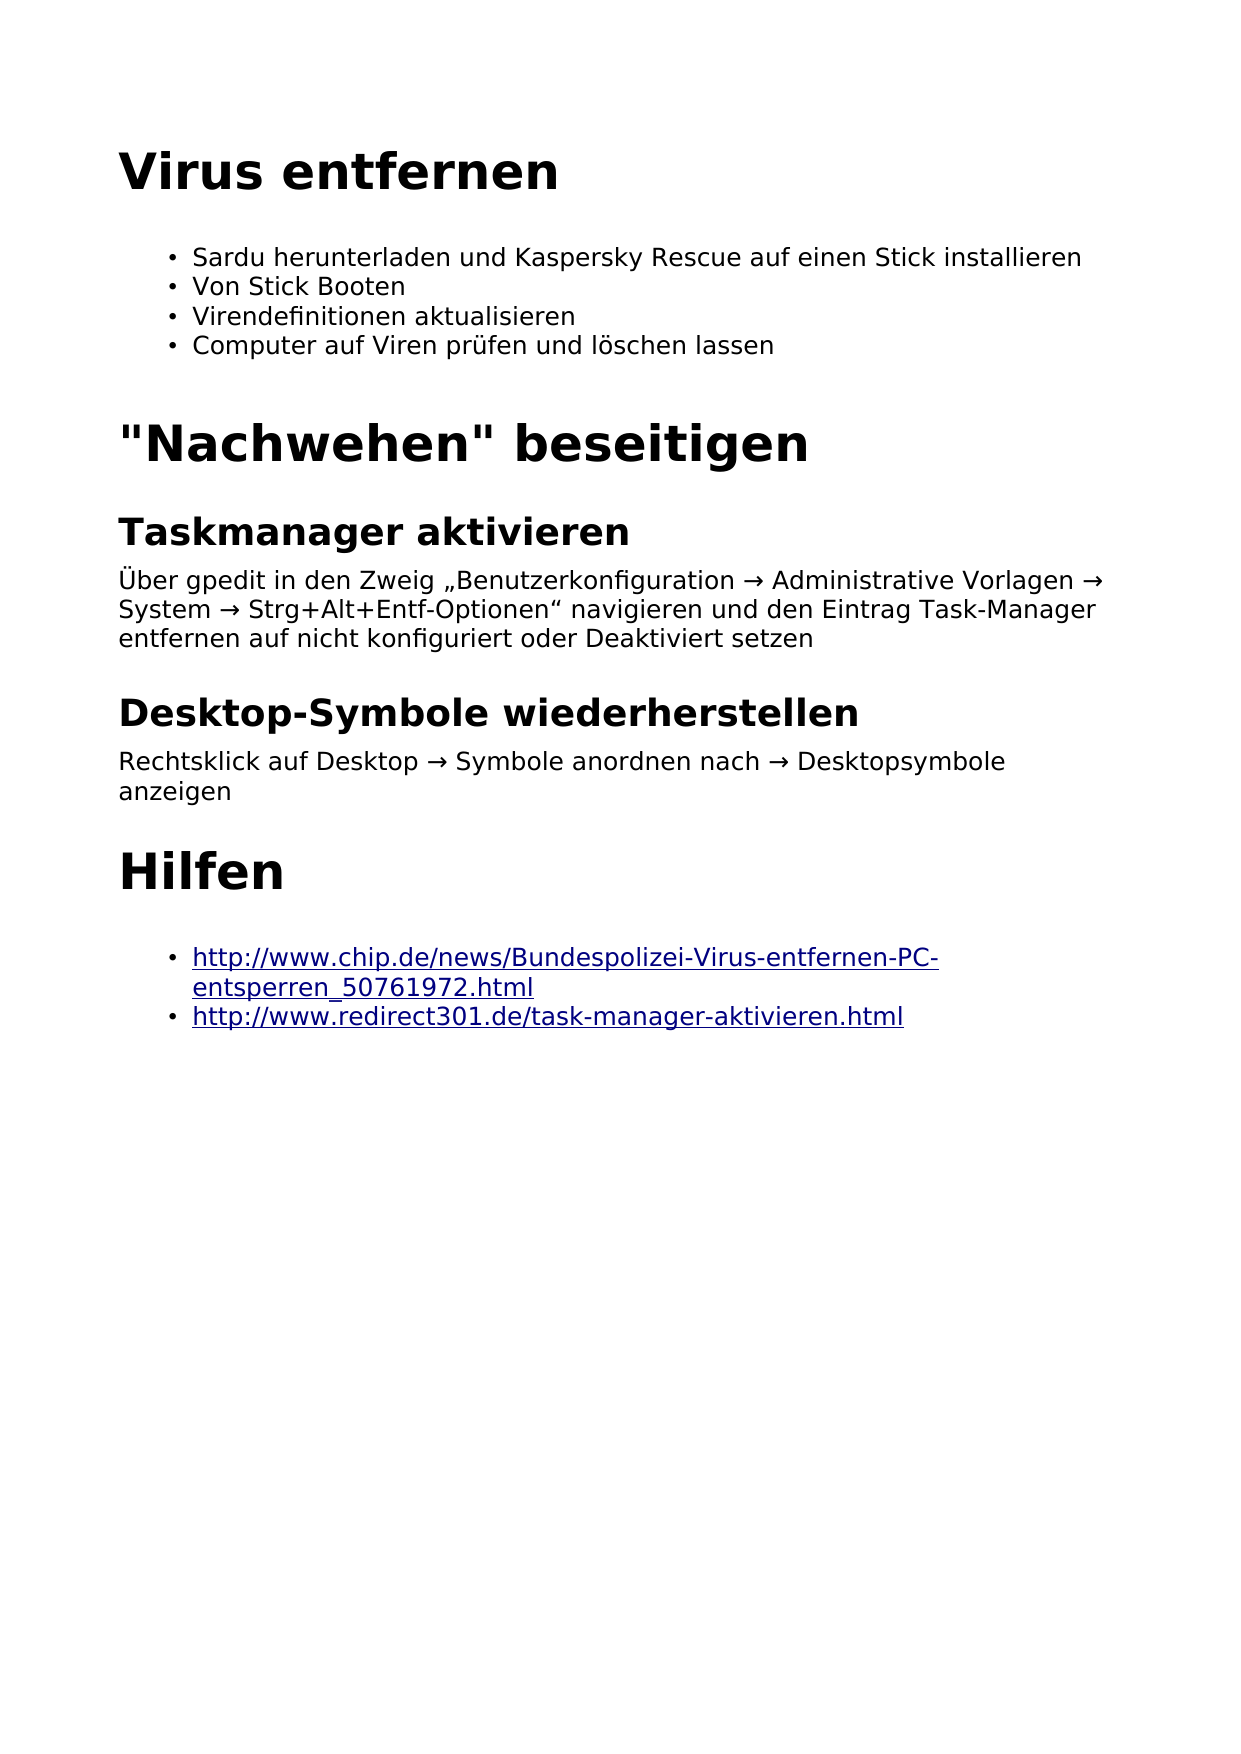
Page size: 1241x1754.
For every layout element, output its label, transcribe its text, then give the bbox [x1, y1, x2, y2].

list http://www.chip.de/news/Bundespolizei-Virus-entfernen-PC-entsperren_50761972.html [177, 943, 1122, 1002]
list Virendefinitionen aktualisieren [177, 302, 1122, 331]
subtitle Hilfen [118, 843, 1122, 902]
subtitle Taskmanager aktivieren [118, 510, 1122, 554]
list http://www.redirect301.de/task-manager-aktivieren.html [177, 1002, 1122, 1031]
list Von Stick Booten [177, 272, 1122, 302]
subtitle Virus entfernen [118, 143, 1122, 201]
text Rechtsklick auf Desktop → Symbole anordnen nach → Desktopsymbole anzeigen [118, 747, 1122, 806]
subtitle "Nachwehen" beseitigen [118, 414, 1122, 473]
list Sardu herunterladen und Kaspersky Rescue auf einen Stick installieren [177, 243, 1122, 272]
text Über gpedit in den Zweig „Benutzerkonfiguration → Administrative Vorlagen → System → Strg+Alt+Entf-Optionen“ navigieren und den Eintrag Task-Manager entfernen auf nicht konfiguriert oder Deaktiviert setzen [118, 566, 1122, 654]
subtitle Desktop-Symbole wiederherstellen [118, 691, 1122, 735]
list Computer auf Viren prüfen und löschen lassen [177, 331, 1122, 360]
